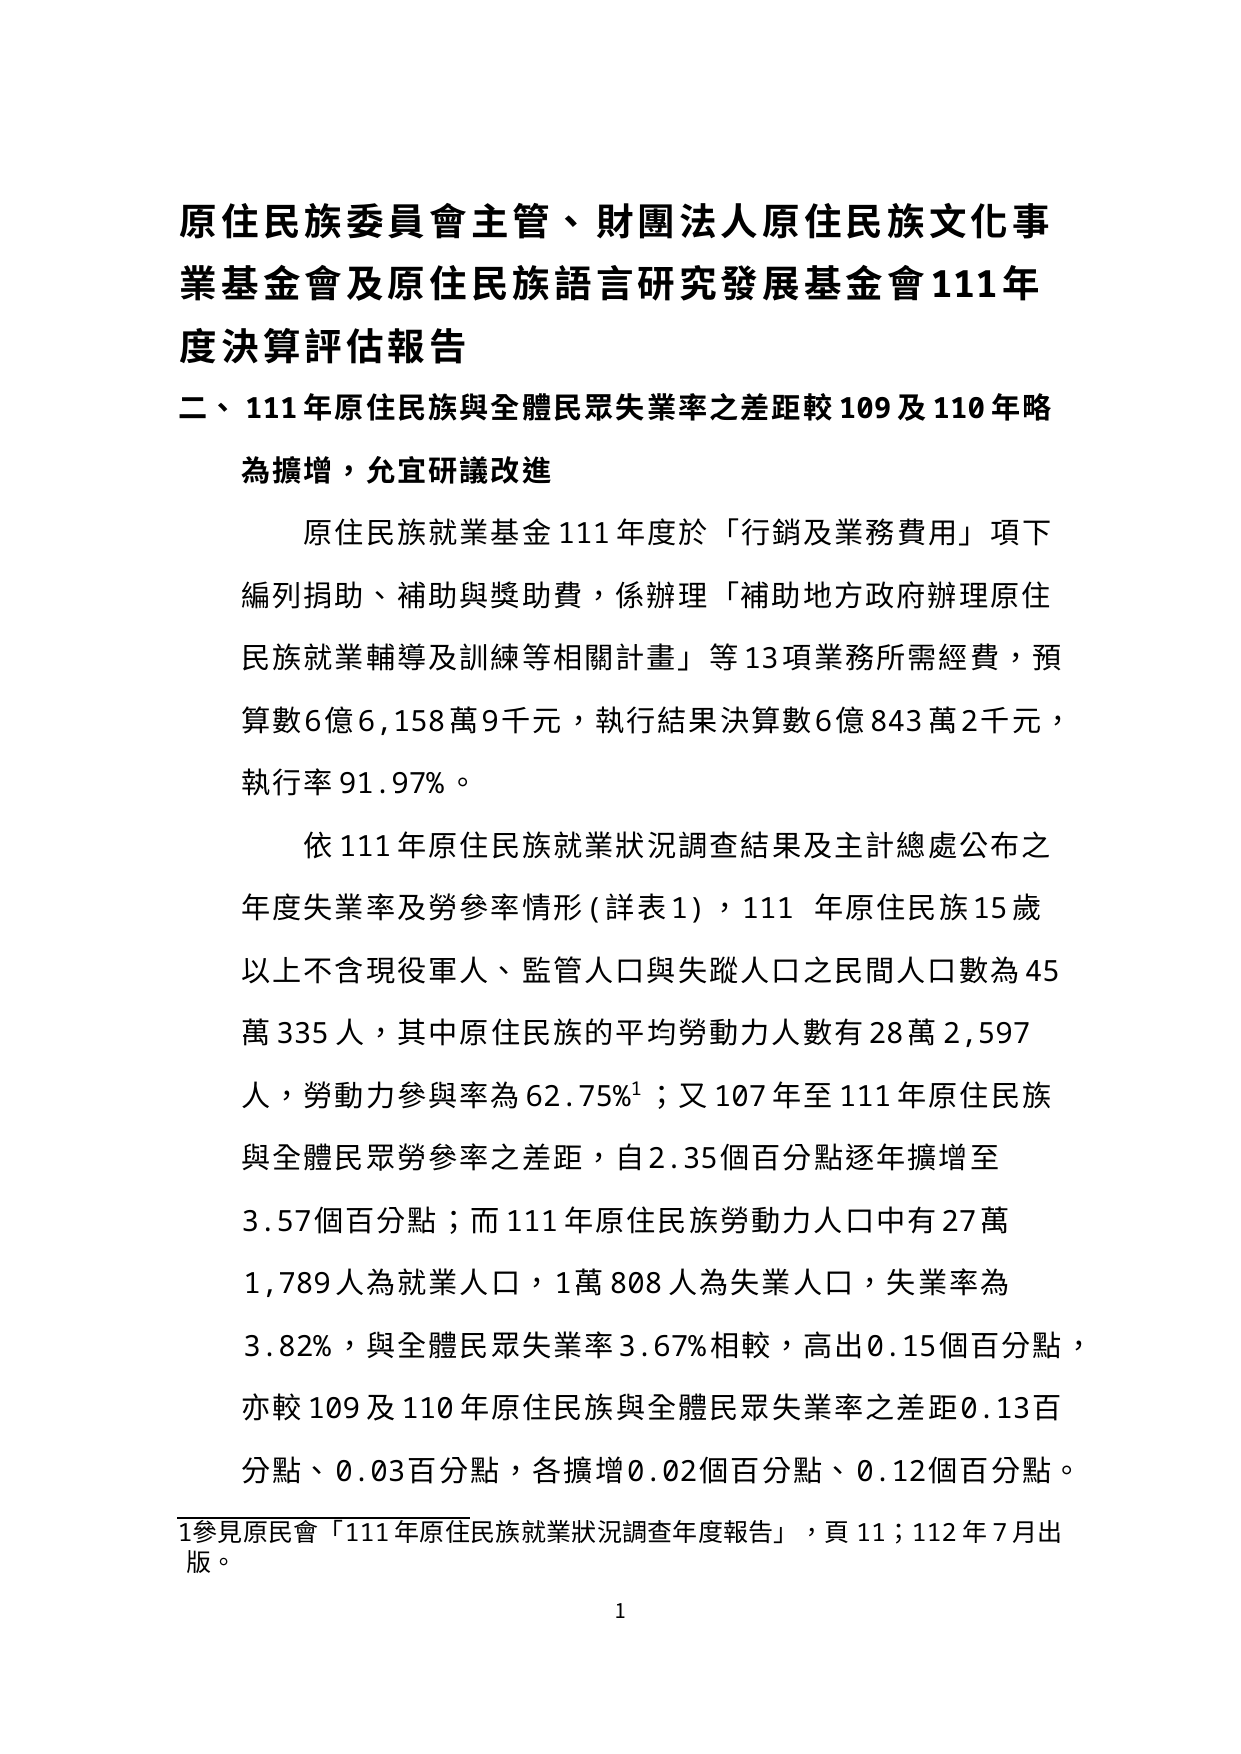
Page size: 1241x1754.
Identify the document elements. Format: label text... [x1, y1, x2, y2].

text 依111年原住民族就業狀況調查結果及主計總處公布之年度失業率及勞參率情形(詳表1)，111 年原住民族15歲以上不含現役軍人、監管人口與失蹤人口之民間人口數為45萬335人，其中原住民族的平均勞動力人數有28萬2,597 人，勞動力參與率為62.75%；又107年至111年原住民族與全體民眾勞參率之差距，自2.35個百分點逐年擴增至3.57個百分點；而111年原住民族勞動力人口中有27萬1,789人為就業人口，1萬808人為失業人口，失業率為3.82%，與全體民眾失業率3.67%相較，高出0.15個百分點，亦較109及110年原住民族與全體民眾失業率之差距0.13百分點、0.03百分點，各擴增0.02個百分點、0.12個百分點。 [236, 802, 1063, 1490]
text 參見原民會「111年原住民族就業狀況調查年度報告」，頁11；112年7月出版。 [177, 1518, 1063, 1577]
text 原住民族就業基金111年度於「行銷及業務費用」項下編列捐助、補助與獎助費，係辦理「補助地方政府辦理原住民族就業輔導及訓練等相關計畫」等13項業務所需經費，預算數6億6,158萬9千元，執行結果決算數6億843萬2千元，執行率91.97%。 [236, 490, 1063, 802]
text 二、111年原住民族與全體民眾失業率之差距較109及110年略為擴增，允宜研議改進 [177, 365, 1063, 490]
text 原住民族委員會主管、財團法人原住民族文化事業基金會及原住民族語言研究發展基金會111年度決算評估報告 [177, 177, 1063, 365]
